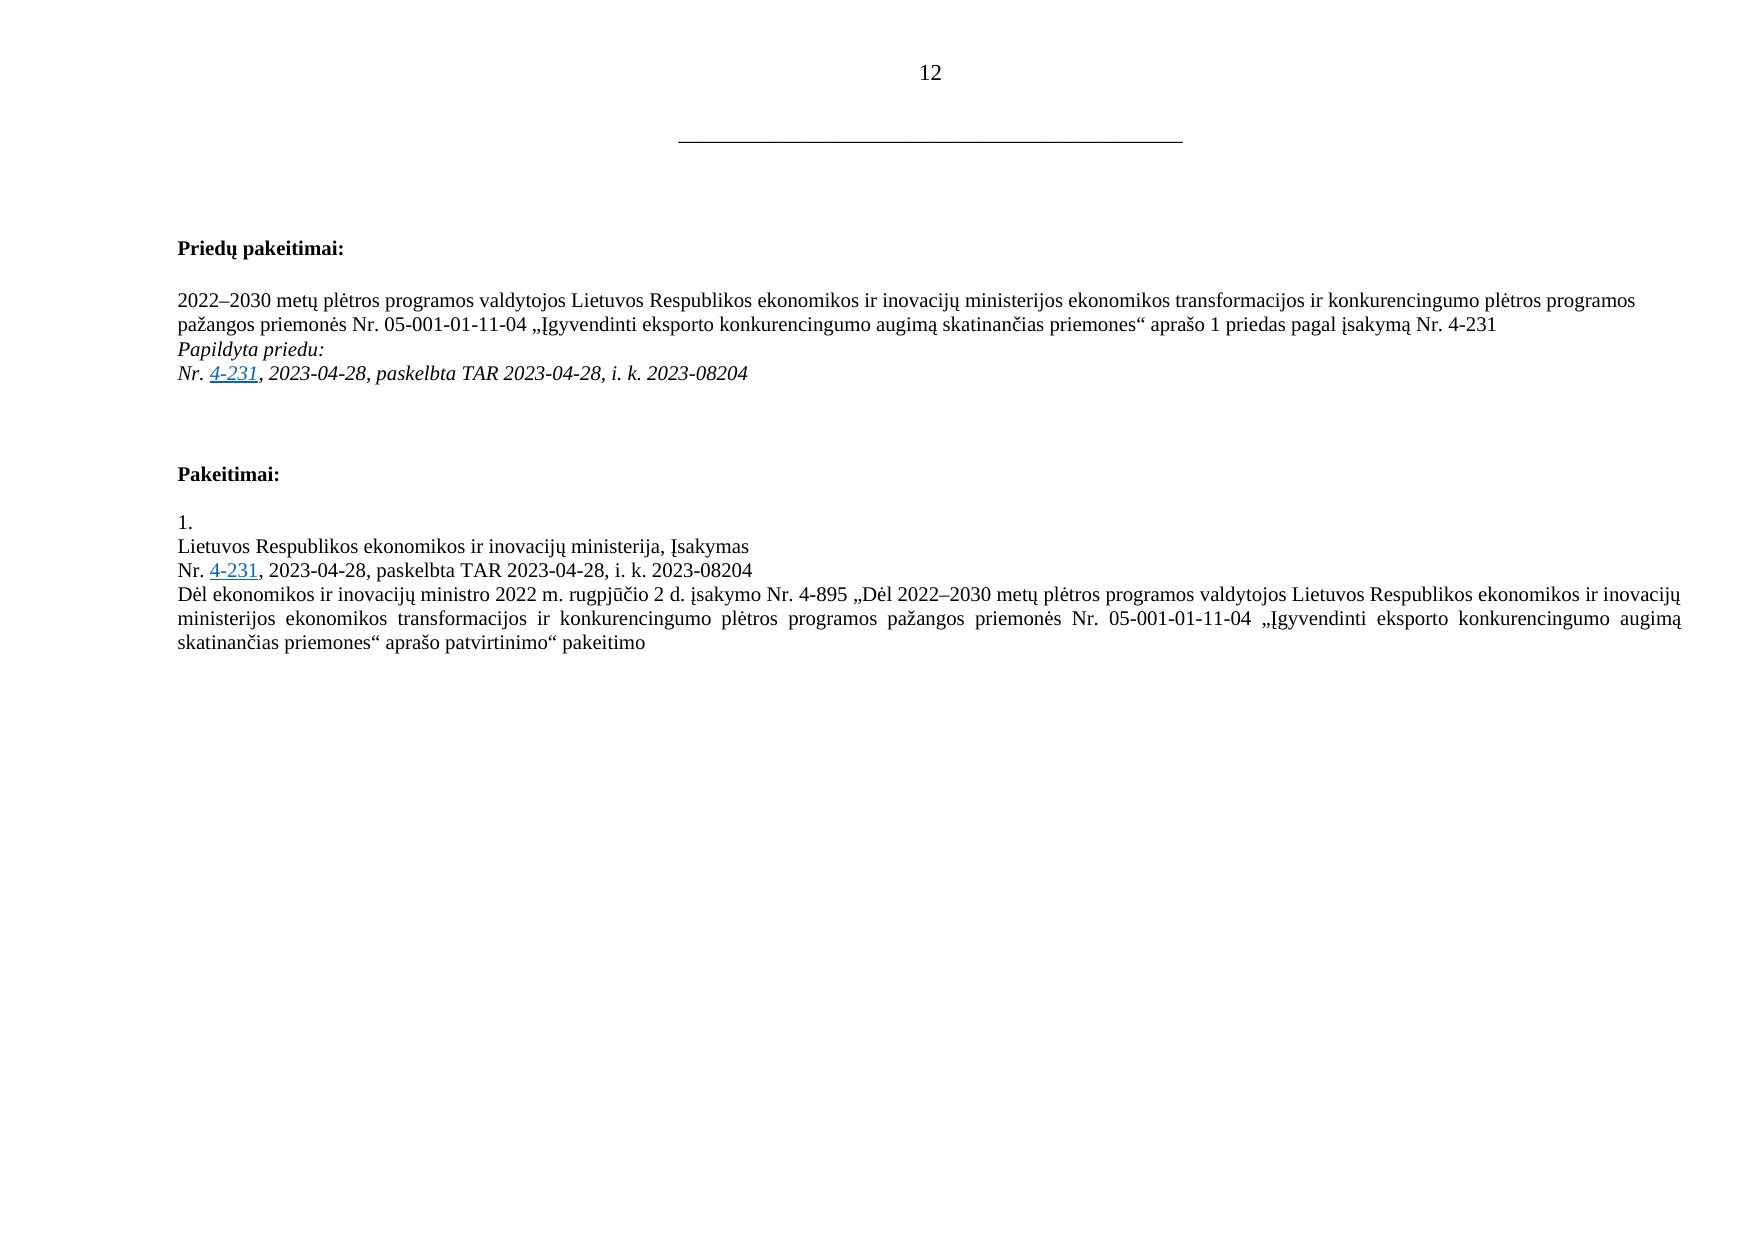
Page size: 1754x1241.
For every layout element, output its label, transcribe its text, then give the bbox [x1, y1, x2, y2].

text Dėl ekonomikos ir inovacijų ministro 2022 m. rugpjūčio 2 d. įsakymo Nr. 4-895 „Dėl 2022–2030 metų plėtros programos valdytojos Lietuvos Respublikos ekonomikos ir inovacijų ministerijos ekonomikos transformacijos ir konkurencingumo plėtros programos pažangos priemonės Nr. 05-001-01-11-04 „Įgyvendinti eksporto konkurencingumo augimą skatinančias priemones“ aprašo patvirtinimo“ pakeitimo [177, 582, 1683, 654]
text Papildyta priedu: [177, 336, 1683, 361]
text 1. [177, 509, 1683, 534]
text Lietuvos Respublikos ekonomikos ir inovacijų ministerija, Įsakymas [177, 534, 1683, 558]
text Pakeitimai: [177, 461, 1683, 486]
text Nr. 4-231, 2023-04-28, paskelbta TAR 2023-04-28, i. k. 2023-08204 [177, 361, 1683, 384]
text ____________________________________________ [177, 119, 1683, 145]
text 2022–2030 metų plėtros programos valdytojos Lietuvos Respublikos ekonomikos ir inovacijų ministerijos ekonomikos transformacijos ir konkurencingumo plėtros programos pažangos priemonės Nr. 05-001-01-11-04 „Įgyvendinti eksporto konkurencingumo augimą skatinančias priemones“ aprašo 1 priedas pagal įsakymą Nr. 4-231 [177, 288, 1683, 336]
text Nr. 4-231, 2023-04-28, paskelbta TAR 2023-04-28, i. k. 2023-08204 [177, 558, 1683, 582]
text Priedų pakeitimai: [177, 236, 1683, 259]
